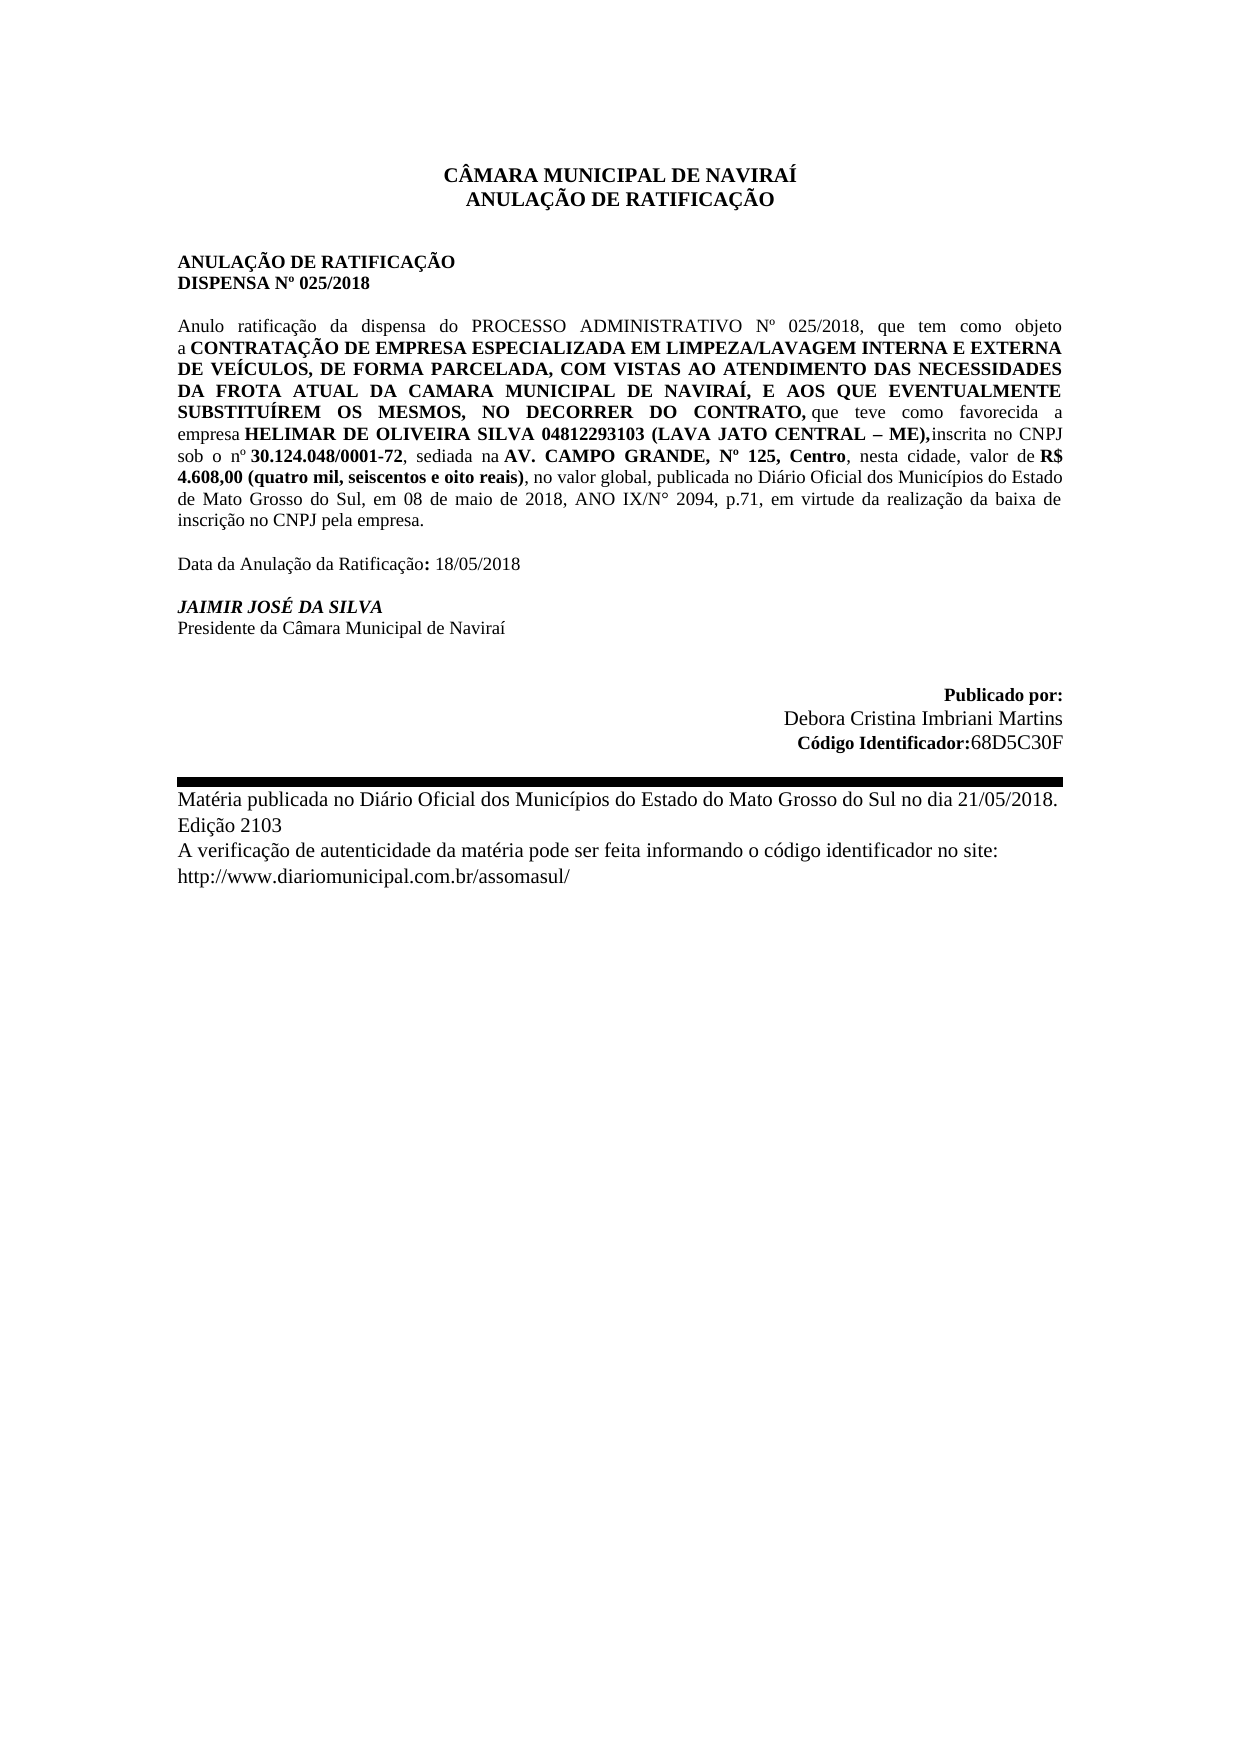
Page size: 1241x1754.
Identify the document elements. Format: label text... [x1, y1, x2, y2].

text JAIMIR JOSÉ DA SILVA [177, 596, 1063, 617]
text Matéria publicada no Diário Oficial dos Municípios do Estado do Mato Grosso do Sul no dia 21/05/2018. Edição 2103 A verificação de autenticidade da matéria pode ser feita informando o código identificador no site: http://www.diariomunicipal.com.br/assomasul/ [177, 787, 1063, 888]
text Anulo ratificação da dispensa do PROCESSO ADMINISTRATIVO Nº 025/2018, que tem como objeto a CONTRATAÇÃO DE EMPRESA ESPECIALIZADA EM LIMPEZA/LAVAGEM INTERNA E EXTERNA DE VEÍCULOS, DE FORMA PARCELADA, COM VISTAS AO ATENDIMENTO DAS NECESSIDADES DA FROTA ATUAL DA CAMARA MUNICIPAL DE NAVIRAÍ, E AOS QUE EVENTUALMENTE SUBSTITUÍREM OS MESMOS, NO DECORRER DO CONTRATO, que teve como favorecida a empresa HELIMAR DE OLIVEIRA SILVA 04812293103 (LAVA JATO CENTRAL – ME),inscrita no CNPJ sob o nº 30.124.048/0001-72, sediada na AV. CAMPO GRANDE, Nº 125, Centro, nesta cidade, valor de R$ 4.608,00 (quatro mil, seiscentos e oito reais), no valor global, publicada no Diário Oficial dos Municípios do Estado de Mato Grosso do Sul, em 08 de maio de 2018, ANO IX/N° 2094, p.71, em virtude da realização da baixa de inscrição no CNPJ pela empresa. [177, 315, 1063, 531]
text ANULAÇÃO DE RATIFICAÇÃO [177, 251, 1063, 272]
text DISPENSA Nº 025/2018 [177, 272, 1063, 294]
text Presidente da Câmara Municipal de Naviraí [177, 617, 1063, 639]
text Data da Anulação da Ratificação: 18/05/2018 [177, 552, 1063, 574]
text CÂMARA MUNICIPAL DE NAVIRAÍ ANULAÇÃO DE RATIFICAÇÃO [177, 163, 1063, 211]
text Publicado por: Debora Cristina Imbriani Martins Código Identificador:68D5C30F [177, 660, 1063, 754]
